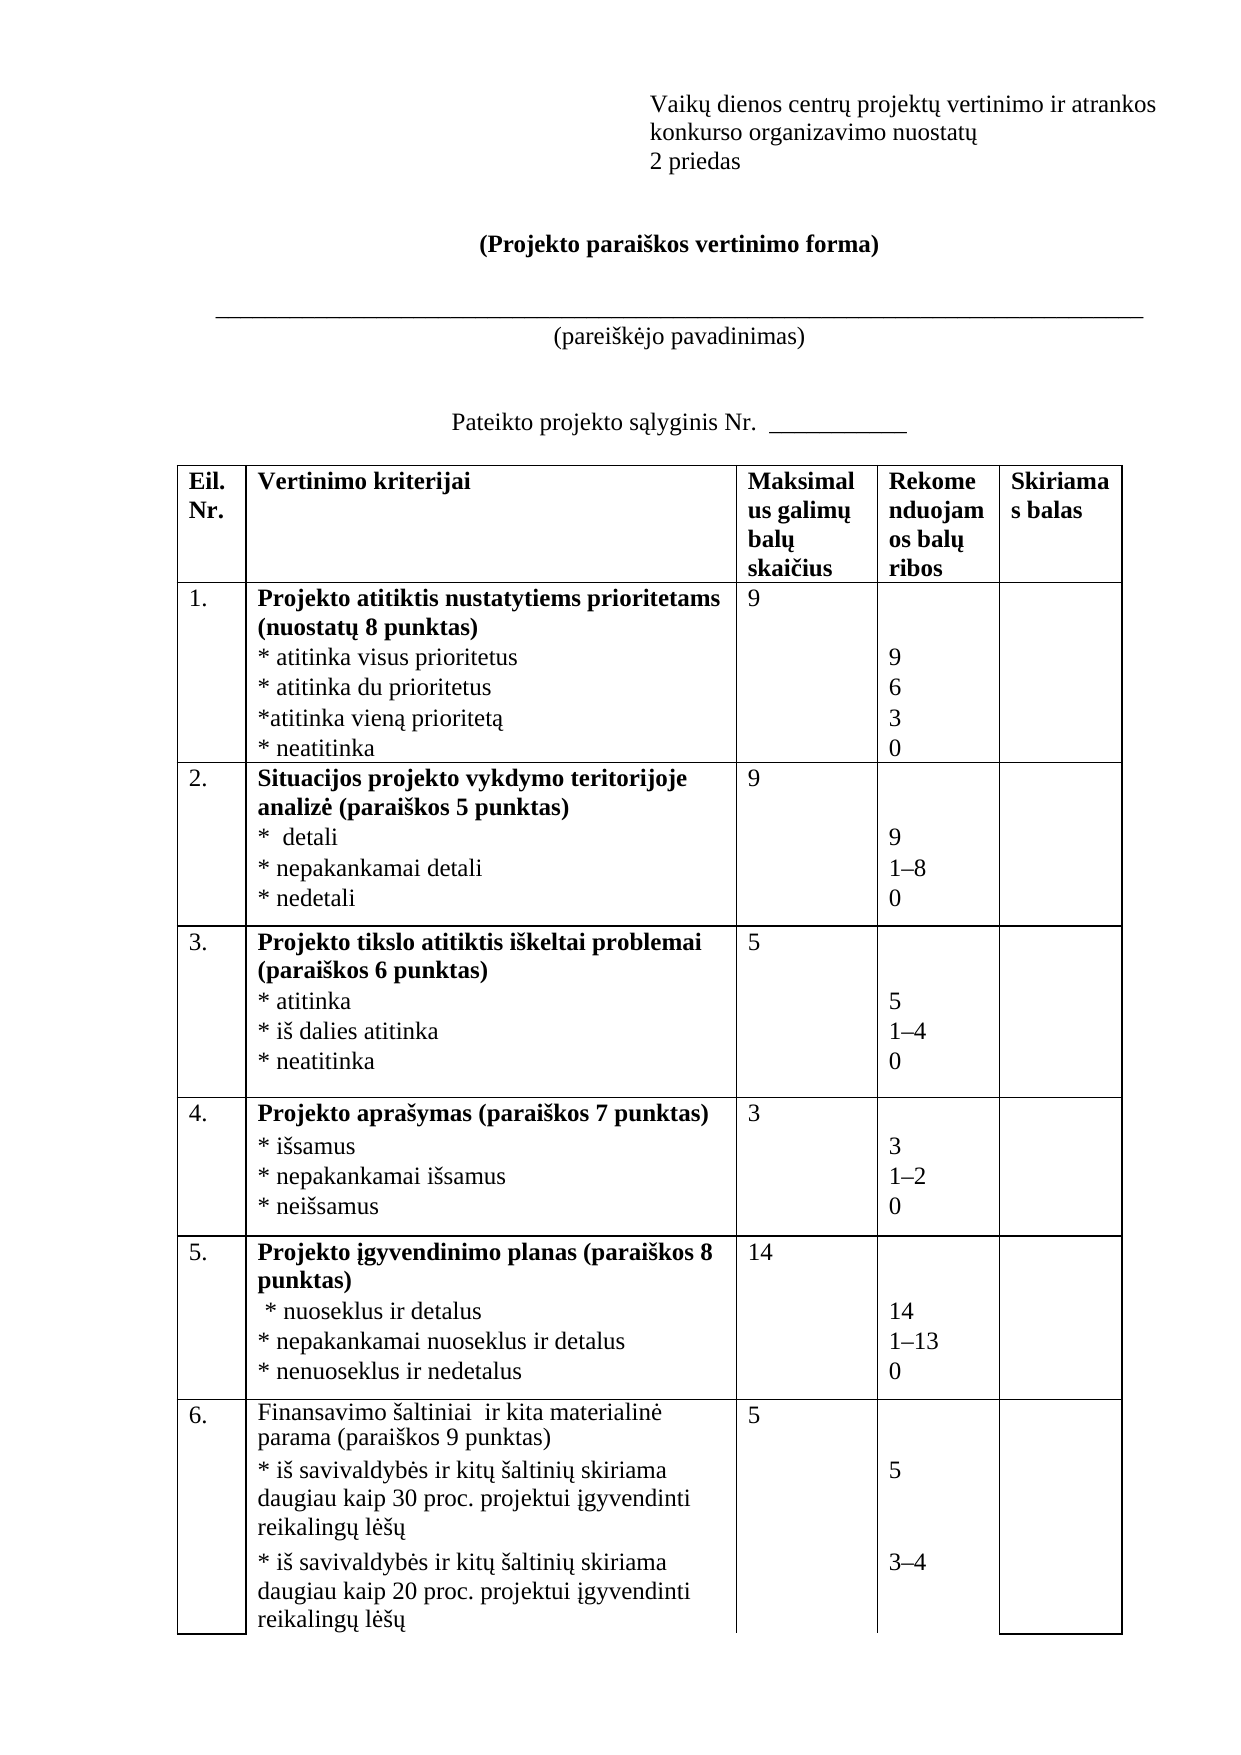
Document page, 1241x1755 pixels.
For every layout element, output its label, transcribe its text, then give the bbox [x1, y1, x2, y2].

text 2 priedas [649, 146, 1181, 175]
table_cell [737, 881, 877, 925]
table_cell 5 [737, 1400, 877, 1453]
text (Projekto paraiškos vertinimo forma) [177, 229, 1181, 258]
table_cell *atitinka vieną prioritetą [247, 701, 736, 731]
table_cell Projekto atitiktis nustatytiems prioritetams (nuostatų 8 punktas) [247, 583, 736, 640]
table_cell 3. [178, 927, 245, 1096]
table_cell [737, 671, 877, 701]
table_cell 14 [878, 1294, 999, 1324]
table_cell 5 [878, 1453, 999, 1545]
table_cell Projekto tikslo atitiktis iškeltai problemai (paraiškos 6 punktas) [247, 927, 736, 984]
table_cell [1000, 1237, 1121, 1398]
table_cell 1–13 [878, 1325, 999, 1355]
table_cell [737, 1545, 877, 1633]
table_cell * nedetali [247, 881, 736, 925]
table_cell * atitinka [247, 984, 736, 1014]
table_cell [878, 583, 999, 640]
table_cell [878, 927, 999, 984]
table_cell Projekto įgyvendinimo planas (paraiškos 8 punktas) [247, 1237, 736, 1294]
table_cell 1–4 [878, 1015, 999, 1045]
table_cell 9 [737, 763, 877, 821]
text Pateikto projekto sąlyginis Nr. ___________ [177, 407, 1181, 436]
table_cell [737, 1325, 877, 1355]
table_header Maksimalus galimų balų skaičius [737, 466, 877, 581]
table_header Rekomenduojamos balų ribos [878, 466, 999, 581]
table_cell * neišsamus [247, 1190, 736, 1235]
table_cell [737, 984, 877, 1014]
table_cell [1000, 763, 1121, 925]
table_cell [737, 1355, 877, 1398]
table_cell [1000, 1098, 1121, 1235]
table_cell 6 [878, 671, 999, 701]
text _ [177, 292, 1181, 321]
table_cell * išsamus [247, 1129, 736, 1159]
table_cell * iš savivaldybės ir kitų šaltinių skiriama daugiau kaip 30 proc. projektui įgyvendinti reikalingų lėšų [247, 1453, 736, 1545]
table_cell [737, 640, 877, 671]
table_cell 1–2 [878, 1160, 999, 1190]
table_cell [737, 1015, 877, 1045]
table_cell * neatitinka [247, 1045, 736, 1096]
table_cell [737, 1294, 877, 1324]
table_cell 0 [878, 881, 999, 925]
text Vaikų dienos centrų projektų vertinimo ir atrankos konkurso organizavimo nuostatų [649, 89, 1181, 146]
table_cell [737, 821, 877, 851]
table_cell * nepakankamai detali [247, 851, 736, 881]
table_cell 0 [878, 731, 999, 762]
table_cell * nenuoseklus ir nedetalus [247, 1355, 736, 1398]
table_cell * iš savivaldybės ir kitų šaltinių skiriama daugiau kaip 20 proc. projektui įgyvendinti reikalingų lėšų [247, 1545, 736, 1633]
table_cell * atitinka visus prioritetus [247, 640, 736, 671]
table_cell * nepakankamai nuoseklus ir detalus [247, 1325, 736, 1355]
table_cell [878, 1400, 999, 1453]
table_cell [1000, 927, 1121, 1096]
table_cell 2. [178, 763, 245, 925]
table_cell * nuoseklus ir detalus [247, 1294, 736, 1324]
table_cell * neatitinka [247, 731, 736, 762]
table_cell 5. [178, 1237, 245, 1398]
table_cell 6. [178, 1400, 245, 1633]
table_cell 5 [878, 984, 999, 1014]
table_cell * atitinka du prioritetus [247, 671, 736, 701]
table_cell [1000, 583, 1121, 762]
table_cell 1. [178, 583, 245, 762]
table_cell 3 [878, 701, 999, 731]
table_header Eil. Nr. [178, 466, 245, 581]
table_cell 4. [178, 1098, 245, 1235]
table_cell 1–8 [878, 851, 999, 881]
table_cell [737, 851, 877, 881]
table_cell 0 [878, 1190, 999, 1235]
table_header Vertinimo kriterijai [247, 466, 736, 581]
table_header Skiriamas balas [1000, 466, 1121, 581]
table_cell [737, 1129, 877, 1159]
table_cell [878, 1237, 999, 1294]
table_cell Projekto aprašymas (paraiškos 7 punktas) [247, 1098, 736, 1129]
table_cell [737, 701, 877, 731]
table_cell * nepakankamai išsamus [247, 1160, 736, 1190]
table_cell [878, 763, 999, 821]
table_cell Situacijos projekto vykdymo teritorijoje analizė (paraiškos 5 punktas) [247, 763, 736, 821]
table_cell 0 [878, 1355, 999, 1398]
table_cell * iš dalies atitinka [247, 1015, 736, 1045]
table_cell [737, 1045, 877, 1096]
table_cell 3 [737, 1098, 877, 1129]
table_cell [737, 1190, 877, 1235]
table_cell 9 [737, 583, 877, 640]
table_cell 14 [737, 1237, 877, 1294]
table_cell [737, 1453, 877, 1545]
table_cell 0 [878, 1045, 999, 1096]
table_cell [878, 1098, 999, 1129]
table_cell 9 [878, 640, 999, 671]
table_cell [1000, 1400, 1121, 1633]
table_cell * detali [247, 821, 736, 851]
table_cell 5 [737, 927, 877, 984]
table_cell 3–4 [878, 1545, 999, 1633]
table_cell 9 [878, 821, 999, 851]
text (pareiškėjo pavadinimas) [177, 321, 1181, 350]
table_cell [737, 731, 877, 762]
table_cell [737, 1160, 877, 1190]
table_cell Finansavimo šaltiniai ir kita materialinė parama (paraiškos 9 punktas) [247, 1400, 736, 1453]
table_cell 3 [878, 1129, 999, 1159]
